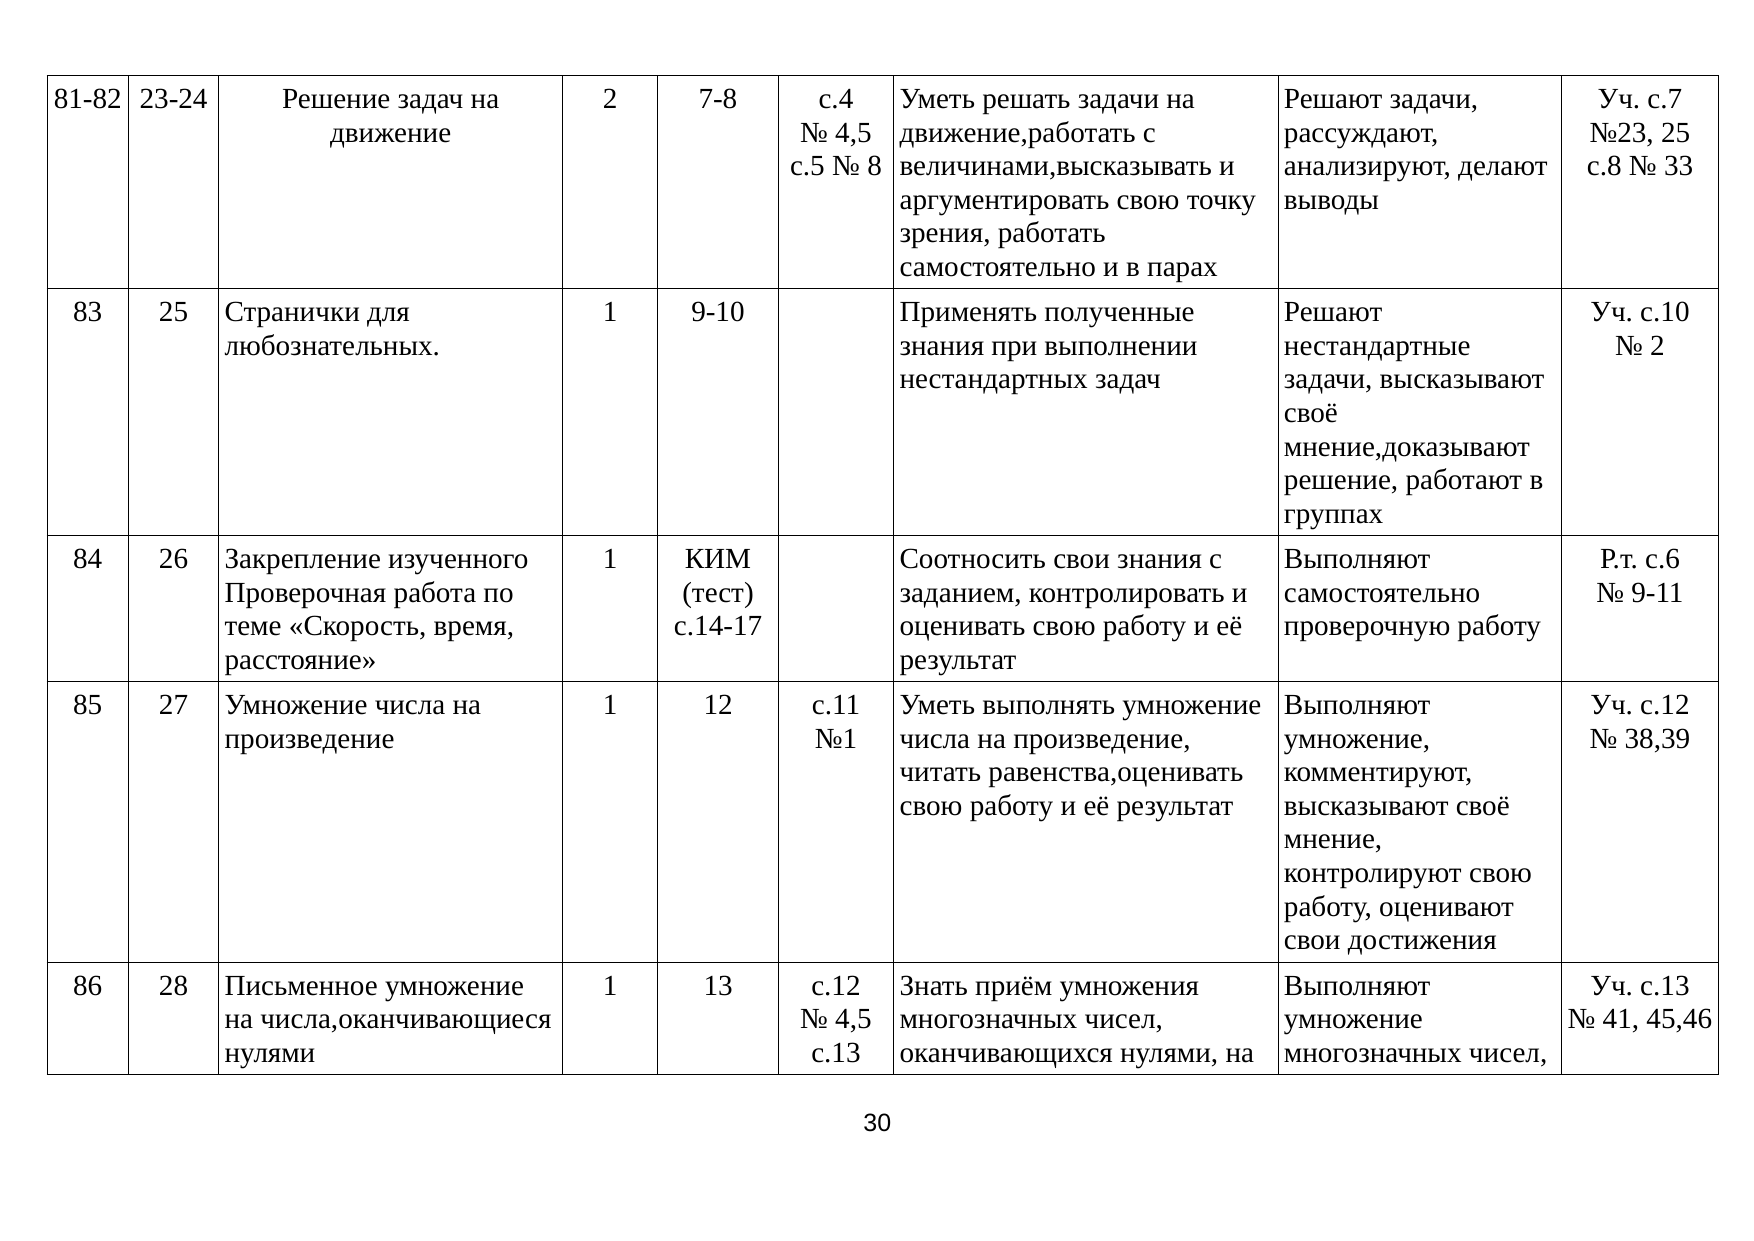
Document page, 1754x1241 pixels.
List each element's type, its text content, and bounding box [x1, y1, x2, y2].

table_cell 2 [563, 76, 657, 288]
table_cell 13 [658, 963, 778, 1074]
table_cell 84 [48, 536, 128, 681]
table_cell 83 [48, 289, 128, 535]
table_cell Уч. с.12 № 38,39 [1562, 682, 1718, 961]
table_cell 28 [129, 963, 218, 1074]
table_cell Странички для любознательных. [219, 289, 562, 535]
table_cell 27 [129, 682, 218, 961]
table_cell Уметь решать задачи на движение,работать с величинами,высказывать и аргументировать свою точку зрения, работать самостоятельно и в парах [894, 76, 1278, 288]
table_cell 1 [563, 682, 657, 961]
table_cell Уч. с.13 № 41, 45,46 [1562, 963, 1718, 1074]
table_cell Письменное умножение на числа,оканчивающиеся нулями [219, 963, 562, 1074]
table_cell [779, 536, 893, 681]
table_cell 86 [48, 963, 128, 1074]
table_cell с.4 № 4,5 с.5 № 8 [779, 76, 893, 288]
table_cell 23-24 [129, 76, 218, 288]
table_cell Применять полученные знания при выполнении нестандартных задач [894, 289, 1278, 535]
table_cell Решают нестандартные задачи, высказывают своё мнение,доказывают решение, работают в группах [1279, 289, 1561, 535]
table_cell с.11 №1 [779, 682, 893, 961]
table_cell Уметь выполнять умножение числа на произведение, читать равенства,оценивать свою работу и её результат [894, 682, 1278, 961]
table_cell 81-82 [48, 76, 128, 288]
table_cell КИМ (тест) с.14-17 [658, 536, 778, 681]
table_cell 26 [129, 536, 218, 681]
table_cell 7-8 [658, 76, 778, 288]
table_cell Закрепление изученного Проверочная работа по теме «Скорость, время, расстояние» [219, 536, 562, 681]
table_cell Выполняют умножение, комментируют, высказывают своё мнение, контролируют свою работу, оценивают свои достижения [1279, 682, 1561, 961]
table_cell Умножение числа на произведение [219, 682, 562, 961]
table_cell Знать приём умножения многозначных чисел, оканчивающихся нулями, на [894, 963, 1278, 1074]
table_cell с.12 № 4,5 с.13 [779, 963, 893, 1074]
table_cell Выполняют самостоятельно проверочную работу [1279, 536, 1561, 681]
table_cell Р.т. с.6 № 9-11 [1562, 536, 1718, 681]
table_cell Выполняют умножение многозначных чисел, [1279, 963, 1561, 1074]
table_cell Решают задачи, рассуждают, анализируют, делают выводы [1279, 76, 1561, 288]
table_cell 25 [129, 289, 218, 535]
table_cell Решение задач на движение [219, 76, 562, 288]
table_cell 85 [48, 682, 128, 961]
table_cell Уч. с.7 №23, 25 с.8 № 33 [1562, 76, 1718, 288]
table_cell Соотносить свои знания с заданием, контролировать и оценивать свою работу и её результат [894, 536, 1278, 681]
table_cell 12 [658, 682, 778, 961]
table_cell 1 [563, 536, 657, 681]
table_cell 1 [563, 963, 657, 1074]
table_cell Уч. с.10 № 2 [1562, 289, 1718, 535]
table_cell [779, 289, 893, 535]
table_cell 1 [563, 289, 657, 535]
table_cell 9-10 [658, 289, 778, 535]
